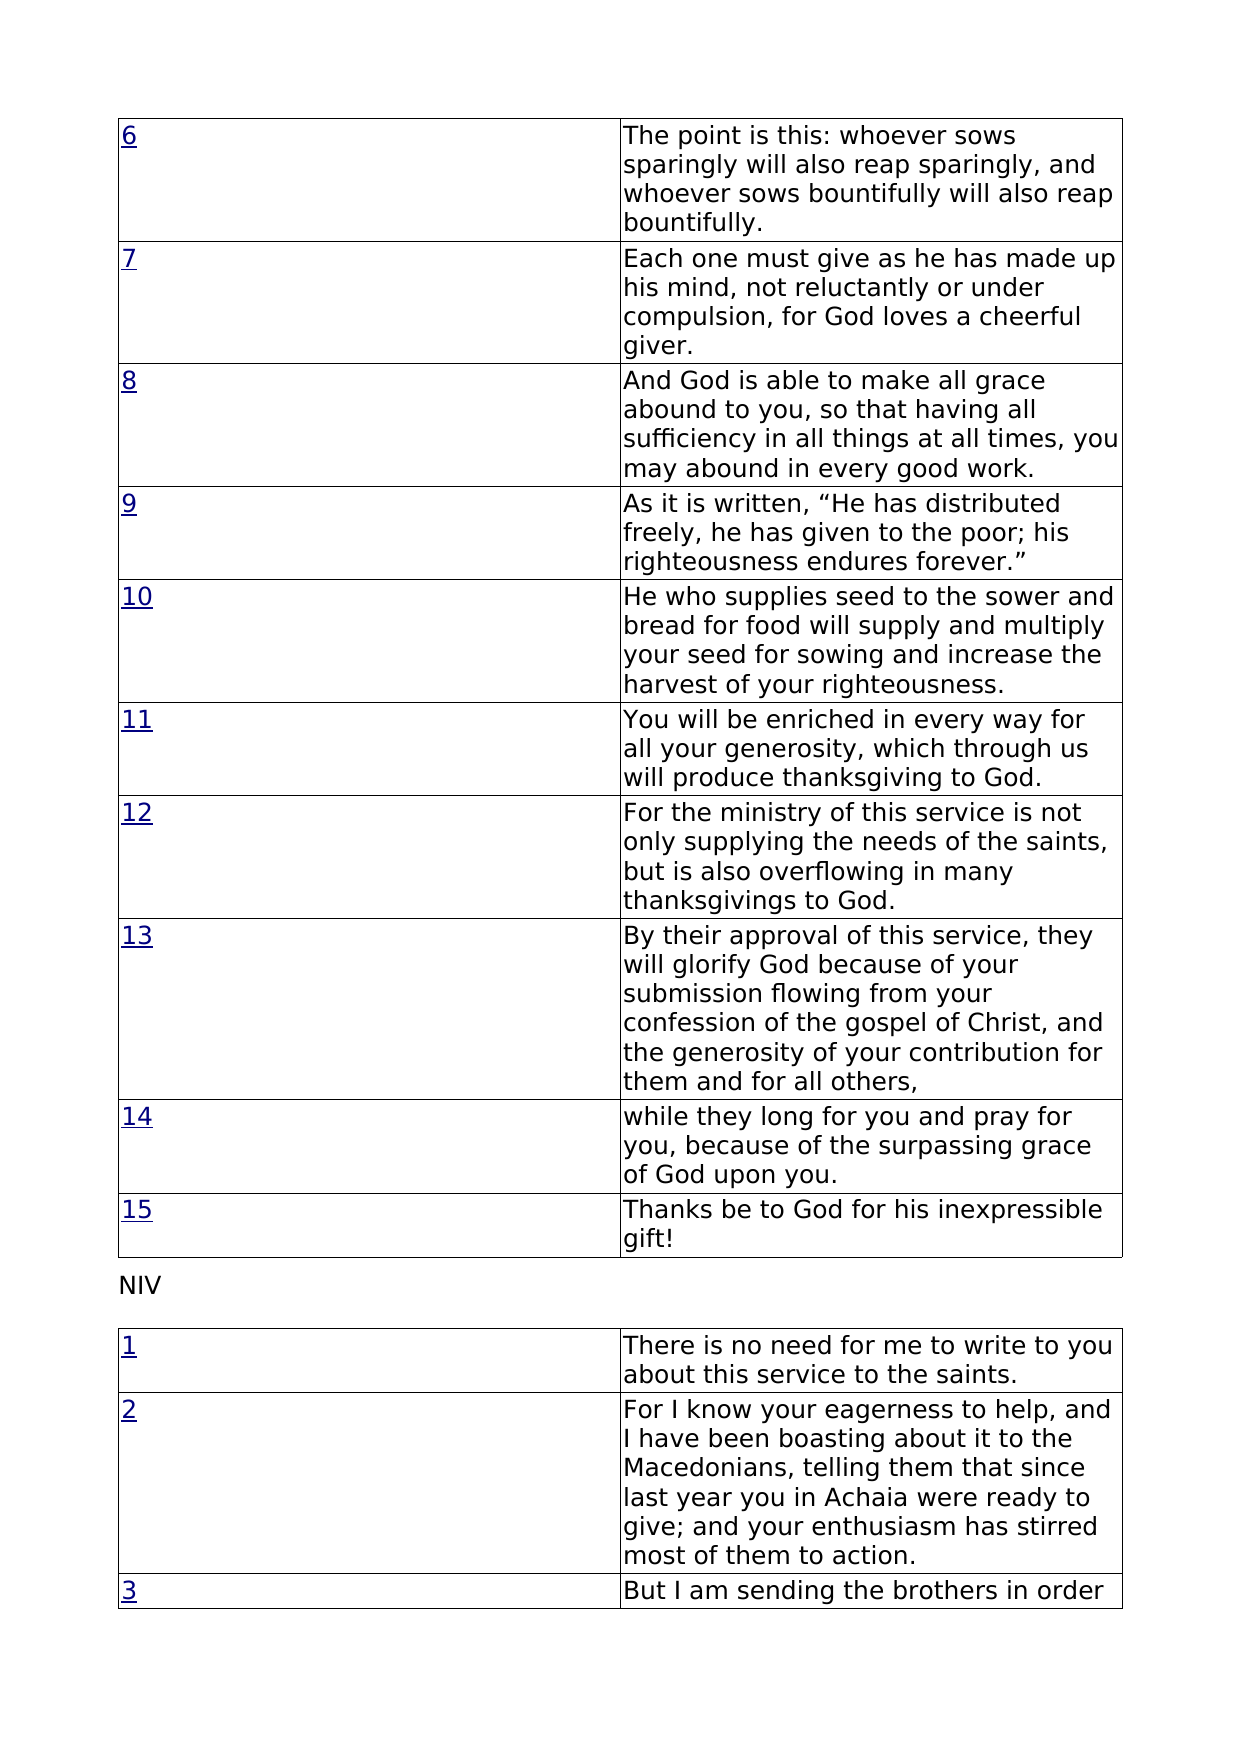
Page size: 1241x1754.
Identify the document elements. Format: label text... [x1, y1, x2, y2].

table_cell 13 [119, 919, 620, 1099]
table_cell For the ministry of this service is not only supplying the needs of the saints, but is also overflowing in many thanksgivings to God. [621, 796, 1122, 918]
table_cell while they long for you and pray for you, because of the surpassing grace of God upon you. [621, 1100, 1122, 1192]
table_cell 2 [119, 1393, 620, 1573]
table_cell 11 [119, 703, 620, 795]
table_header There is no need for me to write to you about this service to the saints. [621, 1329, 1122, 1392]
table_cell By their approval of this service, they will glorify God because of your submission flowing from your confession of the gospel of Christ, and the generosity of your contribution for them and for all others, [621, 919, 1122, 1099]
table_cell 6 [119, 119, 620, 241]
table_cell And God is able to make all grace abound to you, so that having all sufficiency in all things at all times, you may abound in every good work. [621, 364, 1122, 486]
text NIV [118, 1272, 1122, 1301]
table_cell Thanks be to God for his inexpressible gift! [621, 1194, 1122, 1257]
table_cell 8 [119, 364, 620, 486]
table_cell You will be enriched in every way for all your generosity, which through us will produce thanksgiving to God. [621, 703, 1122, 795]
table_cell The point is this: whoever sows sparingly will also reap sparingly, and whoever sows bountifully will also reap bountifully. [621, 119, 1122, 241]
table_cell He who supplies seed to the sower and bread for food will supply and multiply your seed for sowing and increase the harvest of your righteousness. [621, 580, 1122, 702]
table_cell 12 [119, 796, 620, 918]
table_cell For I know your eagerness to help, and I have been boasting about it to the Macedonians, telling them that since last year you in Achaia were ready to give; and your enthusiasm has stirred most of them to action. [621, 1393, 1122, 1573]
table_cell 10 [119, 580, 620, 702]
table_cell 14 [119, 1100, 620, 1192]
table_cell 7 [119, 242, 620, 363]
table_cell 9 [119, 487, 620, 579]
table_cell As it is written, “He has distributed freely, he has given to the poor; his righteousness endures forever.” [621, 487, 1122, 579]
table_cell 15 [119, 1194, 620, 1257]
table_cell Each one must give as he has made up his mind, not reluctantly or under compulsion, for God loves a cheerful giver. [621, 242, 1122, 363]
table_cell But I am sending the brothers in order [621, 1574, 1122, 1608]
table_header 1 [119, 1329, 620, 1392]
table_cell 3 [119, 1574, 620, 1608]
